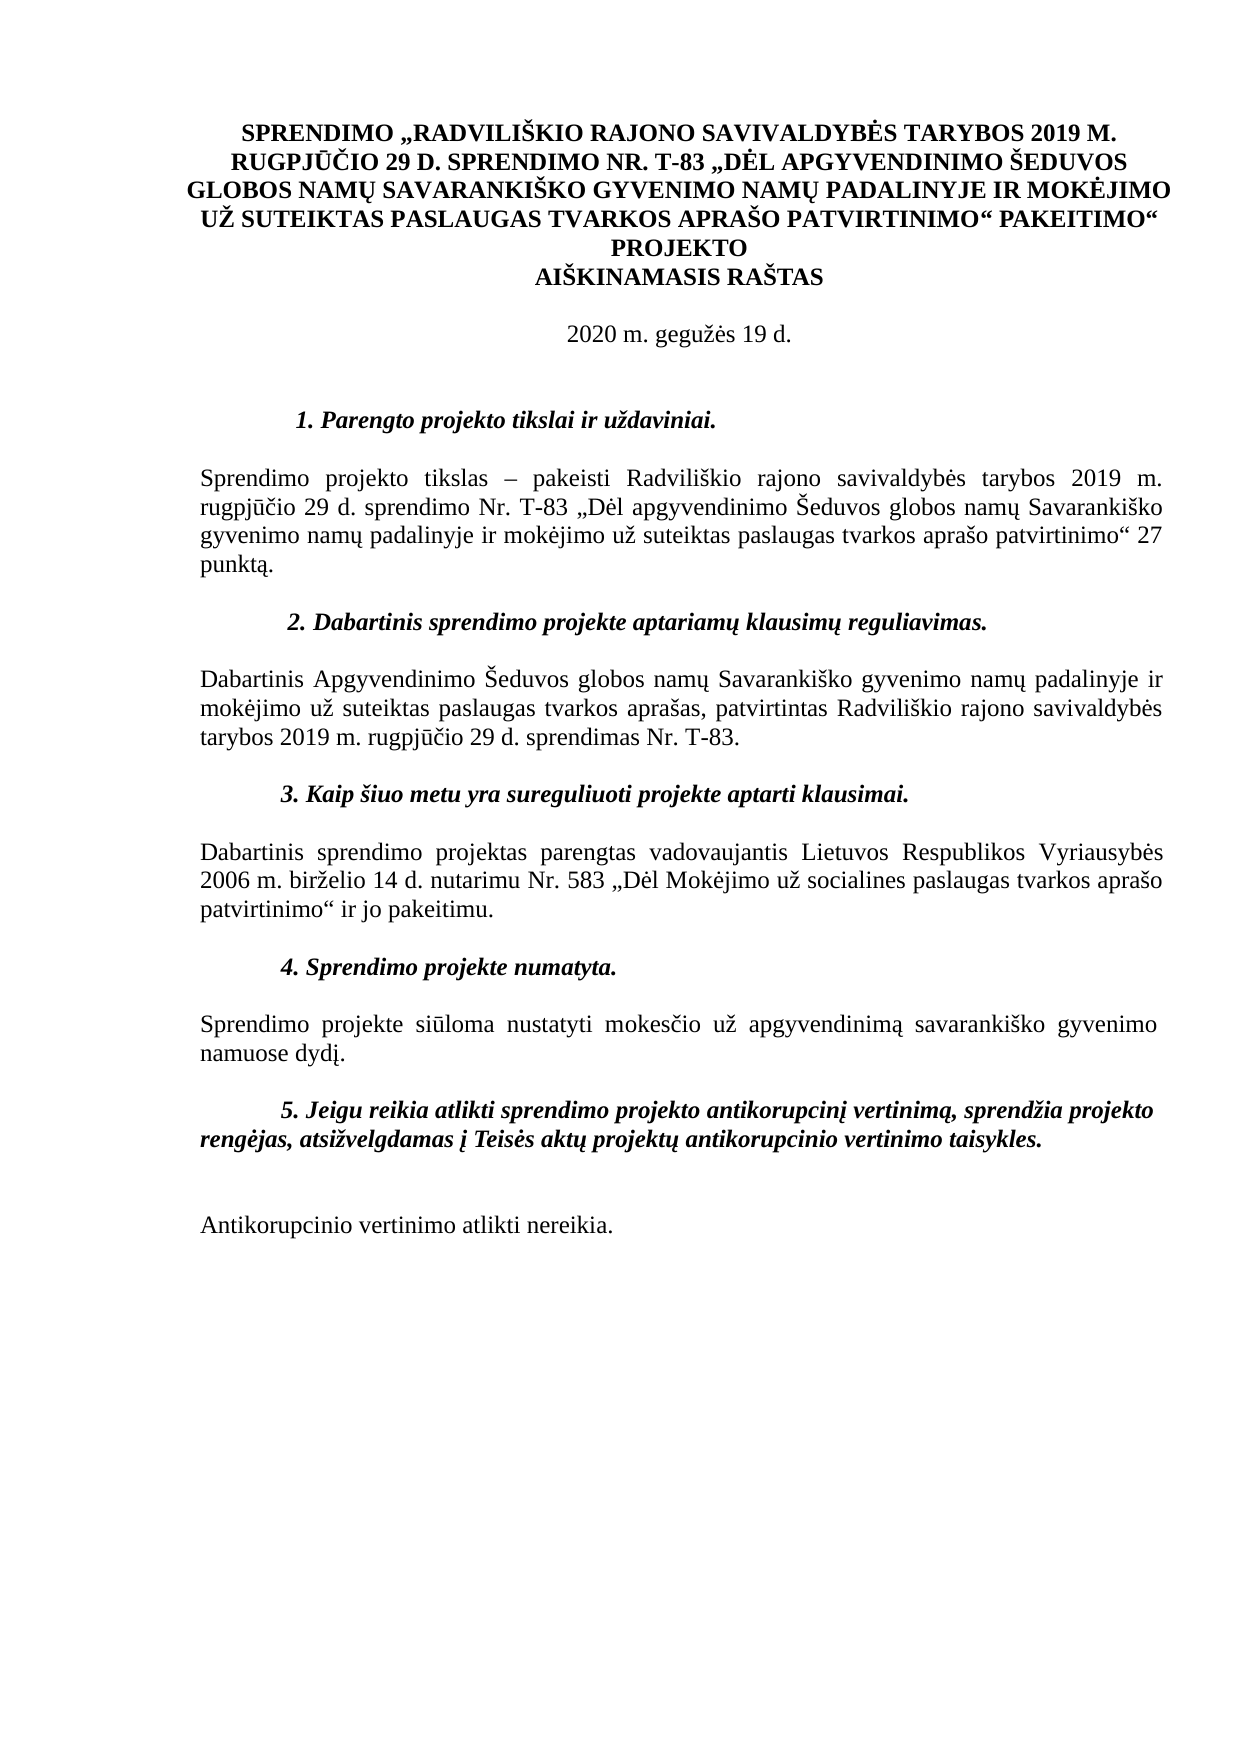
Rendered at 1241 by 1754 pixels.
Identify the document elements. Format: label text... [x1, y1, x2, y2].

text SPRENDIMO „RADVILIŠKIO RAJONO SAVIVALDYBĖS TARYBOS 2019 M. RUGPJŪČIO 29 D. SPRENDIMO NR. T-83 „DĖL APGYVENDINIMO ŠEDUVOS GLOBOS NAMŲ SAVARANKIŠKO GYVENIMO NAMŲ PADALINYJE IR MOKĖJIMO UŽ SUTEIKTAS PASLAUGAS TVARKOS APRAŠO PATVIRTINIMO“ PAKEITIMO“ PROJEKTO [177, 118, 1181, 262]
text 2020 m. gegužės 19 d. [177, 319, 1181, 348]
table_cell 3. Kaip šiuo metu yra sureguliuoti projekte aptarti klausimai. Dabartinis sprendimo projektas parengtas vadovaujantis Lietuvos Respublikos Vyriausybės 2006 m. birželio 14 d. nutarimu Nr. 583 „Dėl Mokėjimo už socialines paslaugas tvarkos aprašo patvirtinimo“ ir jo pakeitimu. 4. Sprendimo projekte numatyta. Sprendimo projekte siūloma nustatyti mokesčio už apgyvendinimą savarankiško gyvenimo namuose dydį. 5. Jeigu reikia atlikti sprendimo projekto antikorupcinį vertinimą, sprendžia projekto rengėjas, atsižvelgdamas į Teisės aktų projektų antikorupcinio vertinimo taisykles. Antikorupcinio vertinimo atlikti nereikia. [189, 779, 1175, 1375]
table_cell 2. Dabartinis sprendimo projekte aptariamų klausimų reguliavimas. Dabartinis Apgyvendinimo Šeduvos globos namų Savarankiško gyvenimo namų padalinyje ir mokėjimo už suteiktas paslaugas tvarkos aprašas, patvirtintas Radviliškio rajono savivaldybės tarybos 2019 m. rugpjūčio 29 d. sprendimas Nr. T-83. [189, 607, 1175, 779]
text AIŠKINAMASIS RAŠTAS [177, 262, 1181, 291]
table_header 1. Parengto projekto tikslai ir uždaviniai. Sprendimo projekto tikslas – pakeisti Radviliškio rajono savivaldybės tarybos 2019 m. rugpjūčio 29 d. sprendimo Nr. T-83 „Dėl apgyvendinimo Šeduvos globos namų Savarankiško gyvenimo namų padalinyje ir mokėjimo už suteiktas paslaugas tvarkos aprašo patvirtinimo“ 27 punktą. [189, 406, 1175, 607]
